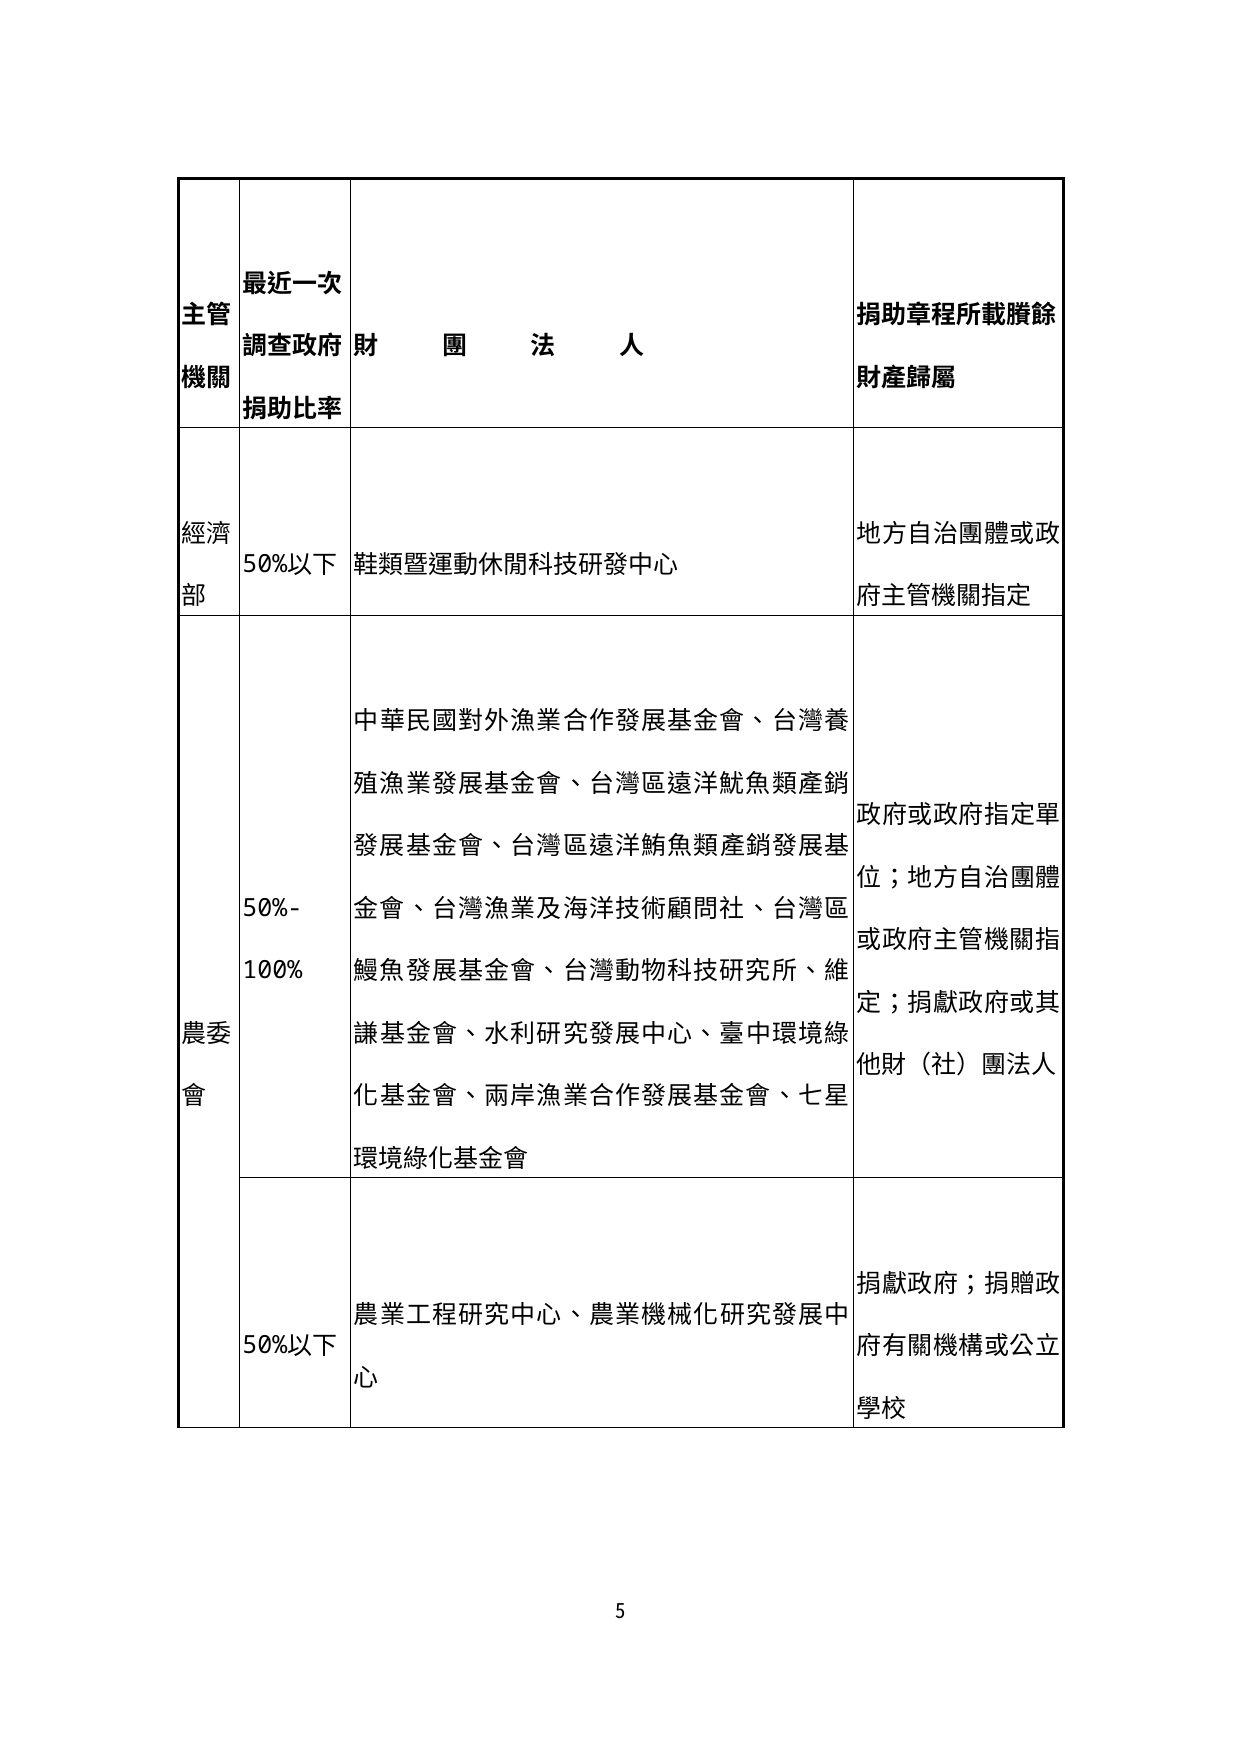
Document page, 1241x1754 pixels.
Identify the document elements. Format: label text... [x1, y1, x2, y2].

table_cell 中華民國對外漁業合作發展基金會、台灣養殖漁業發展基金會、台灣區遠洋魷魚類產銷發展基金會、台灣區遠洋鮪魚類產銷發展基金會、台灣漁業及海洋技術顧問社、台灣區鰻魚發展基金會、台灣動物科技研究所、維謙基金會、水利研究發展中心、臺中環境綠化基金會、兩岸漁業合作發展基金會、七星環境綠化基金會 [351, 616, 853, 1177]
table_header 主管機關 [180, 180, 239, 427]
table_header 最近一次調查政府捐助比率 [240, 180, 350, 427]
table_cell 地方自治團體或政府主管機關指定 [854, 428, 1062, 615]
table_cell 經濟部 [180, 428, 239, 615]
table_cell 50%以下 [240, 1178, 350, 1427]
table_cell 鞋類暨運動休閒科技研發中心 [351, 428, 853, 615]
table_cell 農業工程研究中心、農業機械化研究發展中心 [351, 1178, 853, 1427]
table_cell 50%-100% [240, 616, 350, 1177]
table_header 財團法人 [351, 180, 853, 427]
table_cell 捐獻政府；捐贈政府有關機構或公立學校 [854, 1178, 1062, 1427]
table_header 捐助章程所載賸餘財產歸屬 [854, 180, 1062, 427]
table_cell 50%以下 [240, 428, 350, 615]
table_cell 農委會 [180, 616, 239, 1427]
table_cell 政府或政府指定單位；地方自治團體或政府主管機關指定；捐獻政府或其他財（社）團法人 [854, 616, 1062, 1177]
